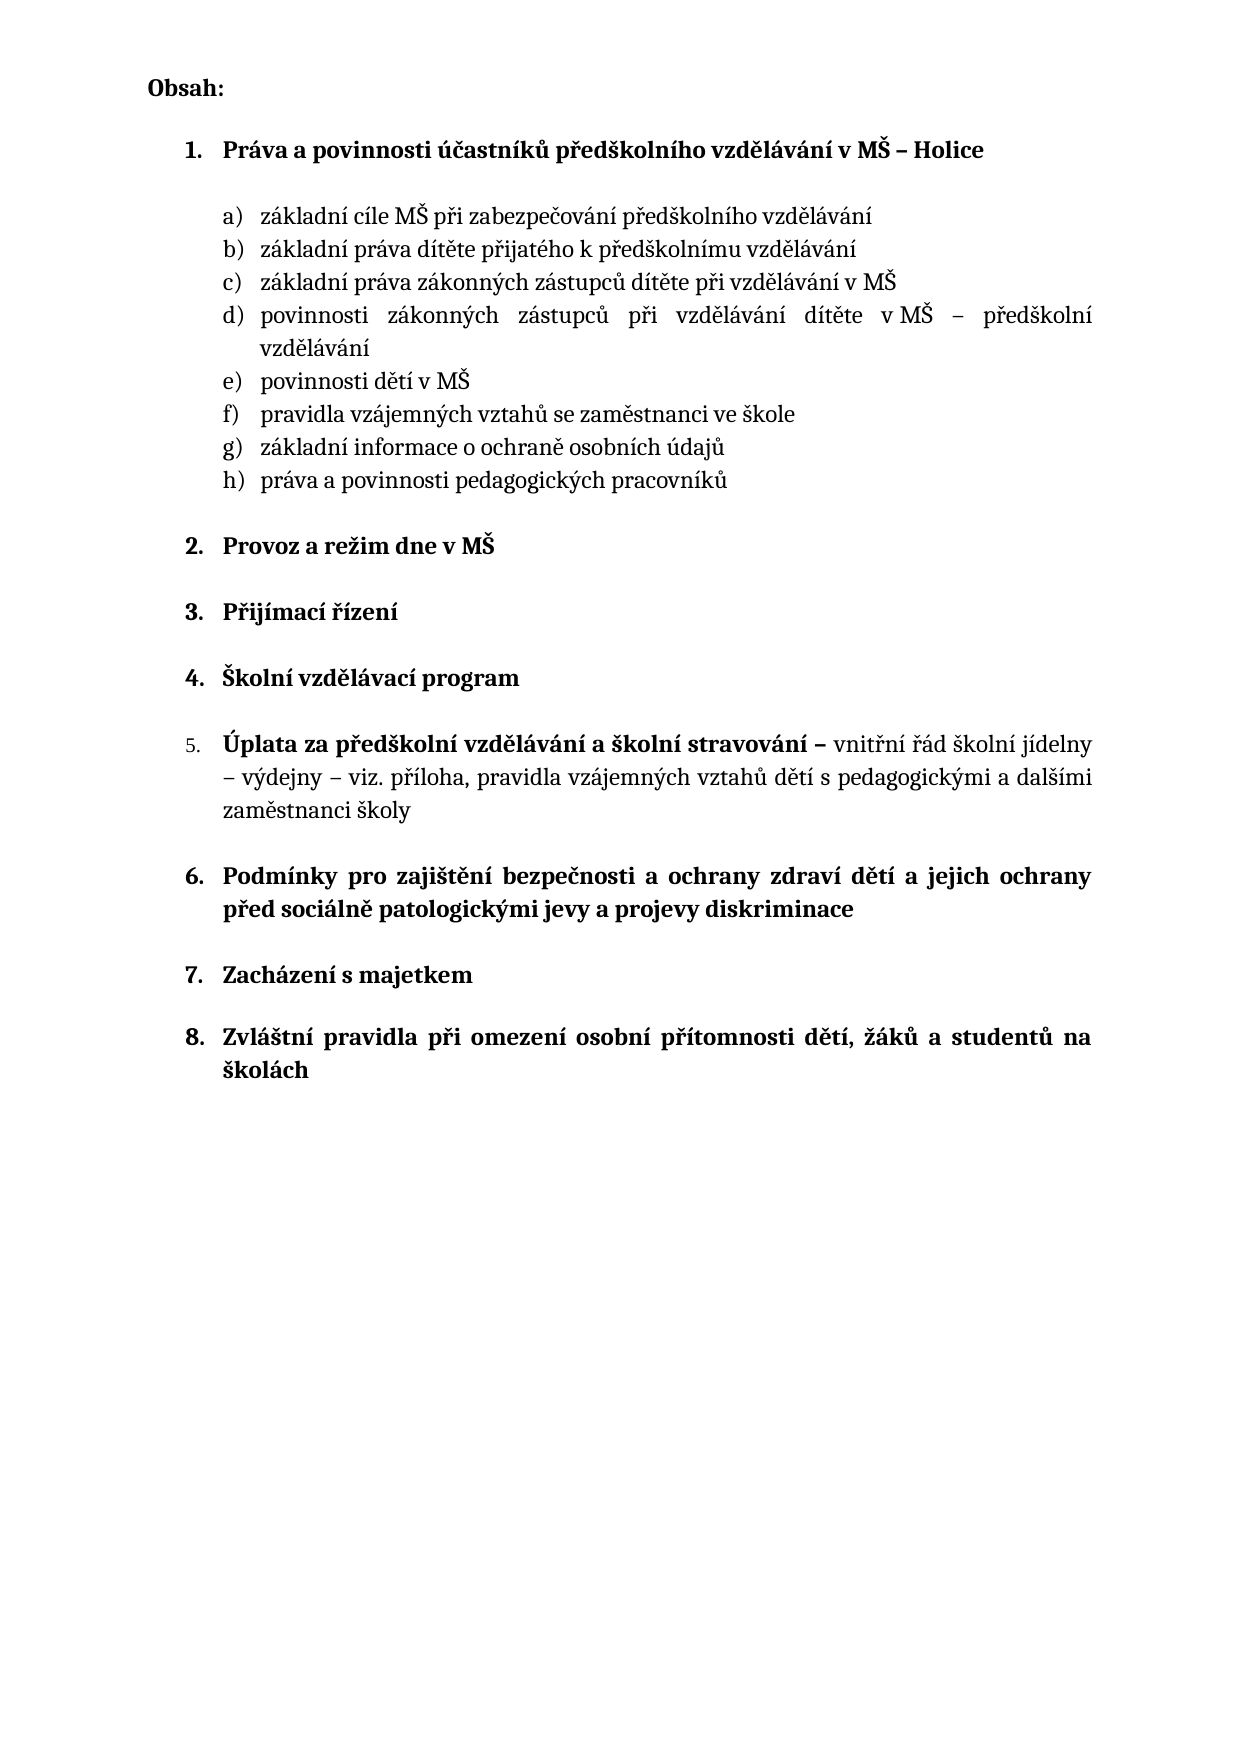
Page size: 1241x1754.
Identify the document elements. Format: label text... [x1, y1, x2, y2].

list základní informace o ochraně osobních údajů [223, 433, 1093, 461]
list Školní vzdělávací program [185, 664, 1093, 693]
list práva a povinnosti pedagogických pracovníků [223, 466, 1093, 494]
list základní práva zákonných zástupců dítěte při vzdělávání v MŠ [223, 268, 1093, 296]
list povinnosti dětí v MŠ [223, 367, 1093, 395]
list Přijímací řízení [185, 598, 1093, 627]
list Provoz a režim dne v MŠ [185, 532, 1093, 561]
list Zacházení s majetkem [185, 961, 1093, 990]
list základní cíle MŠ při zabezpečování předškolního vzdělávání [223, 202, 1093, 230]
list základní práva dítěte přijatého k předškolnímu vzdělávání [223, 234, 1093, 263]
text Obsah: [148, 74, 1093, 102]
list Úplata za předškolní vzdělávání a školní stravování – vnitřní řád školní jídelny – výdejny – viz. příloha, pravidla vzájemných vztahů dětí s pedagogickými a dalšími zaměstnanci školy [185, 730, 1093, 825]
list Zvláštní pravidla při omezení osobní přítomnosti dětí, žáků a studentů na školách [185, 1023, 1093, 1084]
list Práva a povinnosti účastníků předškolního vzdělávání v MŠ – Holice [185, 136, 1093, 164]
list povinnosti zákonných zástupců při vzdělávání dítěte v MŠ – předškolní vzdělávání [223, 301, 1093, 362]
list Podmínky pro zajištění bezpečnosti a ochrany zdraví dětí a jejich ochrany před sociálně patologickými jevy a projevy diskriminace [185, 862, 1093, 924]
list pravidla vzájemných vztahů se zaměstnanci ve škole [223, 400, 1093, 428]
